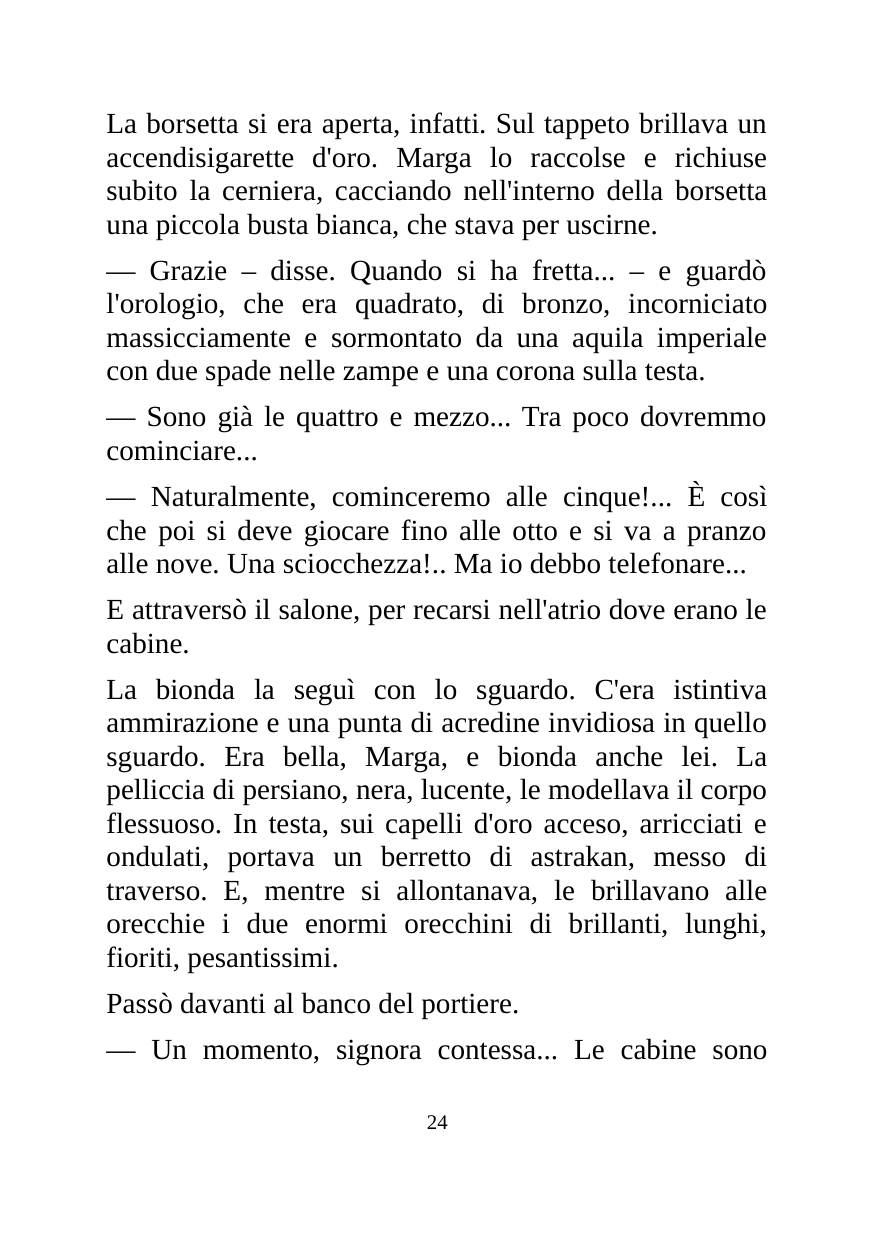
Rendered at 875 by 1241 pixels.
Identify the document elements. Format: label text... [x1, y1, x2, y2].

text La borsetta si era aperta, infatti. Sul tappeto brillava un accendisigarette d'oro. Marga lo raccolse e richiuse subito la cerniera, cacciando nell'interno della borsetta una piccola busta bianca, che stava per uscirne. [106, 106, 768, 240]
text — Grazie – disse. Quando si ha fretta... – e guardò l'orologio, che era quadrato, di bronzo, incorniciato massicciamente e sormontato da una aquila imperiale con due spade nelle zampe e una corona sulla testa. [106, 253, 768, 387]
text E attraversò il salone, per recarsi nell'atrio dove erano le cabine. [106, 592, 768, 659]
text — Un momento, signora contessa... Le cabine sono [106, 1032, 768, 1066]
text — Naturalmente, cominceremo alle cinque!... È così che poi si deve giocare fino alle otto e si va a pranzo alle nove. Una sciocchezza!.. Ma io debbo telefonare... [106, 479, 768, 580]
text Passò davanti al banco del portiere. [106, 986, 768, 1020]
text — Sono già le quattro e mezzo... Tra poco dovremmo cominciare... [106, 399, 768, 467]
text La bionda la seguì con lo sguardo. C'era istintiva ammirazione e una punta di acredine invidiosa in quello sguardo. Era bella, Marga, e bionda anche lei. La pelliccia di persiano, nera, lucente, le modellava il corpo flessuoso. In testa, sui capelli d'oro acceso, arricciati e ondulati, portava un berretto di astrakan, messo di traverso. E, mentre si allontanava, le brillavano alle orecchie i due enormi orecchini di brillanti, lunghi, fioriti, pesantissimi. [106, 672, 768, 974]
